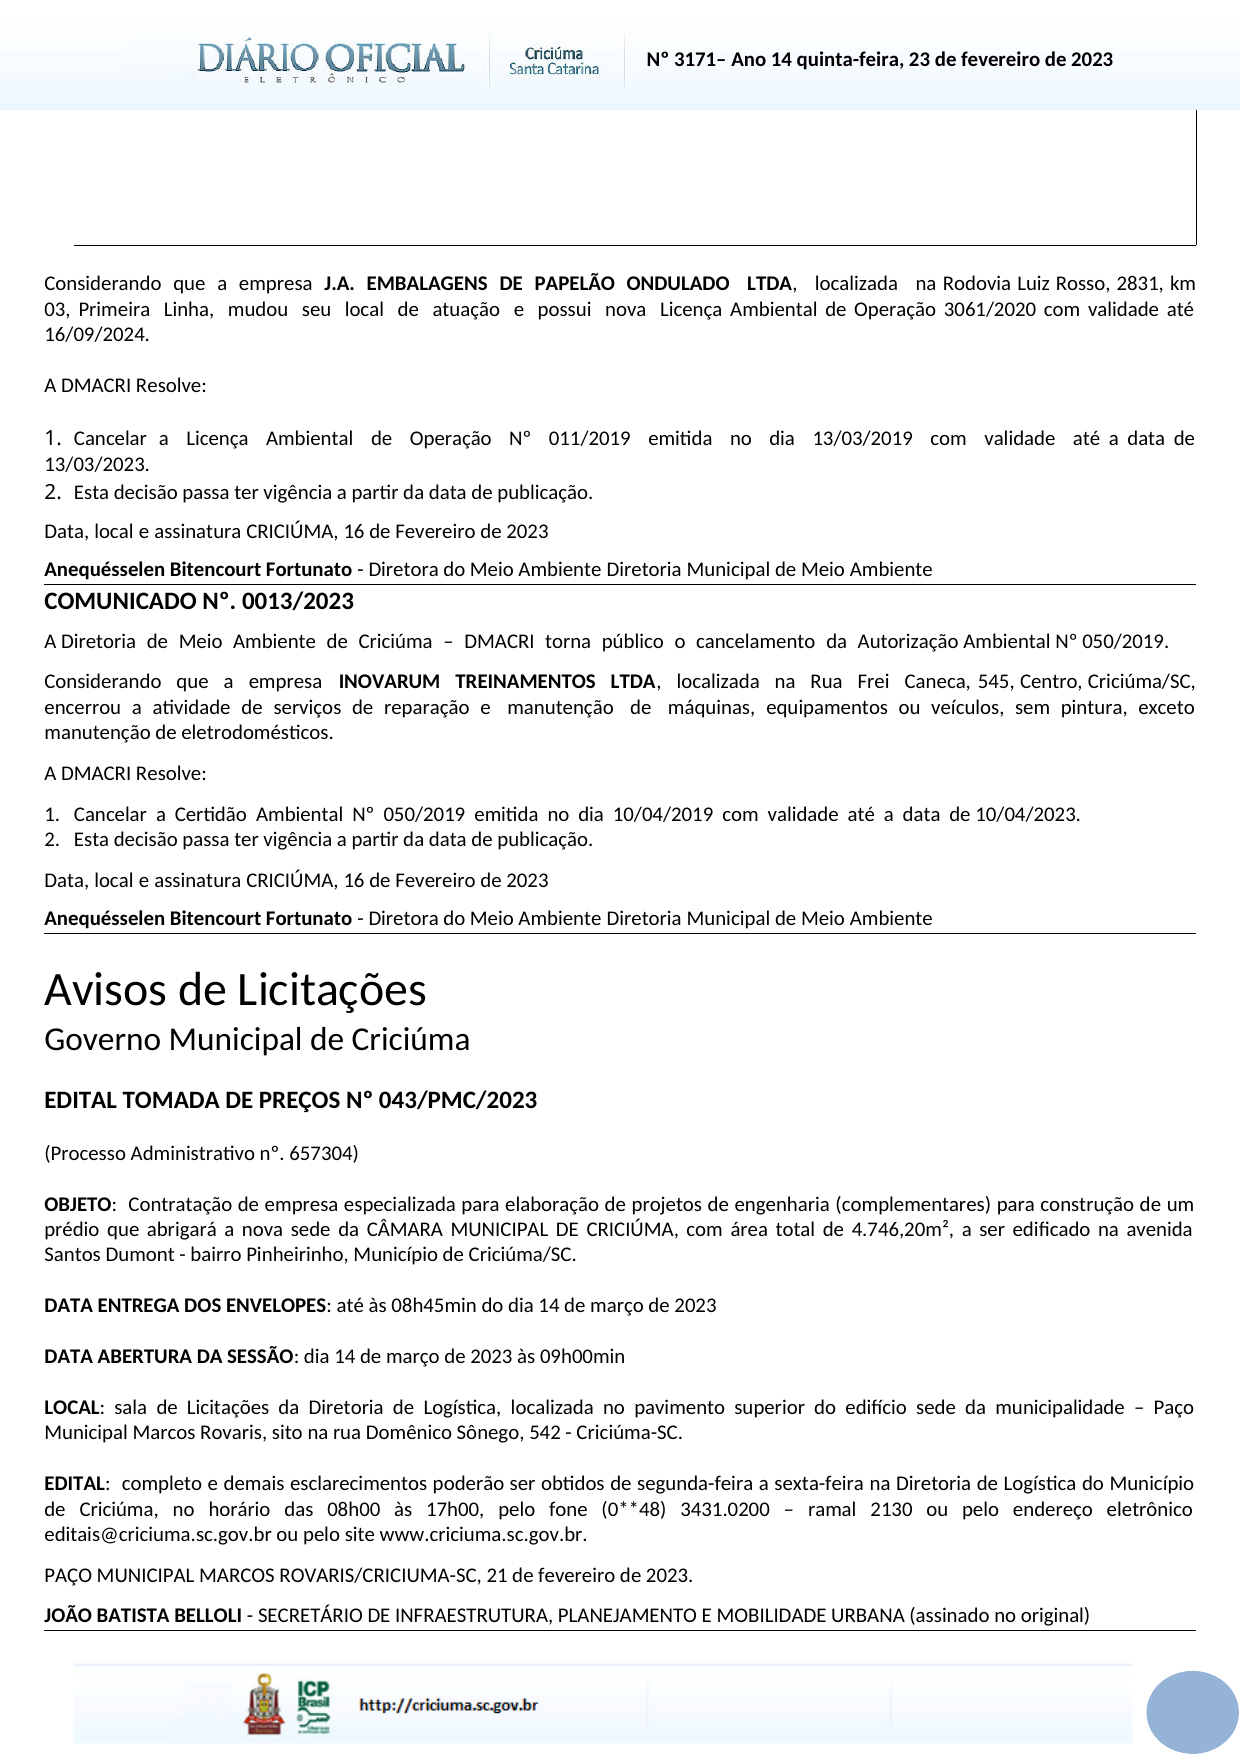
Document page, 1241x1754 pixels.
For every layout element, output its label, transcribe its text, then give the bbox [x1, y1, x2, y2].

text EDITAL TOMADA DE PREÇOS Nº 043/PMC/2023 [44, 1084, 1196, 1114]
list Cancelar a Certidão Ambiental Nº 050/2019 emitida no dia 10/04/2019 com validade até a data de 10/04/2023. [44, 801, 1196, 826]
list Esta decisão passa ter vigência a partir da data de publicação. [44, 477, 1196, 505]
text A Diretoria de Meio Ambiente de Criciúma – DMACRI torna público o cancelamento da Autorização Ambiental Nº 050/2019. [44, 628, 1196, 653]
text PAÇO MUNICIPAL MARCOS ROVARIS/CRICIUMA-SC, 21 de fevereiro de 2023. [44, 1562, 1196, 1587]
text (Processo Administrativo nº. 657304) [44, 1140, 1196, 1165]
text Anequésselen Bitencourt Fortunato - Diretora do Meio Ambiente Diretoria Municipal de Meio Ambiente [44, 905, 1196, 933]
text JOÃO BATISTA BELLOLI - SECRETÁRIO DE INFRAESTRUTURA, PLANEJAMENTO E MOBILIDADE URBANA (assinado no original) [44, 1603, 1196, 1630]
text DATA ENTREGA DOS ENVELOPES: até às 08h45min do dia 14 de março de 2023 [44, 1292, 1196, 1318]
text Considerando que a empresa INOVARUM TREINAMENTOS LTDA, localizada na Rua Frei Caneca, 545, Centro, Criciúma/SC, encerrou a atividade de serviços de reparação e manutenção de máquinas, equipamentos ou veículos, sem pintura, exceto manutenção de eletrodomésticos. [44, 669, 1196, 745]
text OBJETO: Contratação de empresa especializada para elaboração de projetos de engenharia (complementares) para construção de um prédio que abrigará a nova sede da CÂMARA MUNICIPAL DE CRICIÚMA, com área total de 4.746,20m², a ser edificado na avenida Santos Dumont - bairro Pinheirinho, Município de Criciúma/SC. [44, 1191, 1196, 1267]
text LOCAL: sala de Licitações da Diretoria de Logística, localizada no pavimento superior do edifício sede da municipalidade – Paço Municipal Marcos Rovaris, sito na rua Domênico Sônego, 542 - Criciúma-SC. [44, 1394, 1196, 1445]
list Esta decisão passa ter vigência a partir da data de publicação. [44, 826, 1196, 852]
text Governo Municipal de Criciúma [44, 1018, 1196, 1058]
text Data, local e assinatura CRICIÚMA, 16 de Fevereiro de 2023 [44, 867, 1196, 893]
text A DMACRI Resolve: [44, 372, 1196, 398]
text Avisos de Licitações [44, 959, 1196, 1018]
text Anequésselen Bitencourt Fortunato - Diretora do Meio Ambiente Diretoria Municipal de Meio Ambiente [44, 556, 1196, 584]
text Data, local e assinatura CRICIÚMA, 16 de Fevereiro de 2023 [44, 518, 1196, 543]
text A DMACRI Resolve: [44, 760, 1196, 786]
text Considerando que a empresa J.A. EMBALAGENS DE PAPELÃO ONDULADO LTDA, localizada na Rodovia Luiz Rosso, 2831, km 03, Primeira Linha, mudou seu local de atuação e possui nova Licença Ambiental de Operação 3061/2020 com validade até 16/09/2024. [44, 271, 1196, 347]
text COMUNICADO Nº. 0013/2023 [44, 585, 1196, 615]
list Cancelar a Licença Ambiental de Operação Nº 011/2019 emitida no dia 13/03/2019 com validade até a data de 13/03/2023. [44, 423, 1196, 477]
text EDITAL: completo e demais esclarecimentos poderão ser obtidos de segunda-feira a sexta-feira na Diretoria de Logística do Município de Criciúma, no horário das 08h00 às 17h00, pelo fone (0**48) 3431.0200 – ramal 2130 ou pelo endereço eletrônico editais@criciuma.sc.gov.br ou pelo site www.criciuma.sc.gov.br. [44, 1470, 1196, 1547]
text DATA ABERTURA DA SESSÃO: dia 14 de março de 2023 às 09h00min [44, 1343, 1196, 1369]
